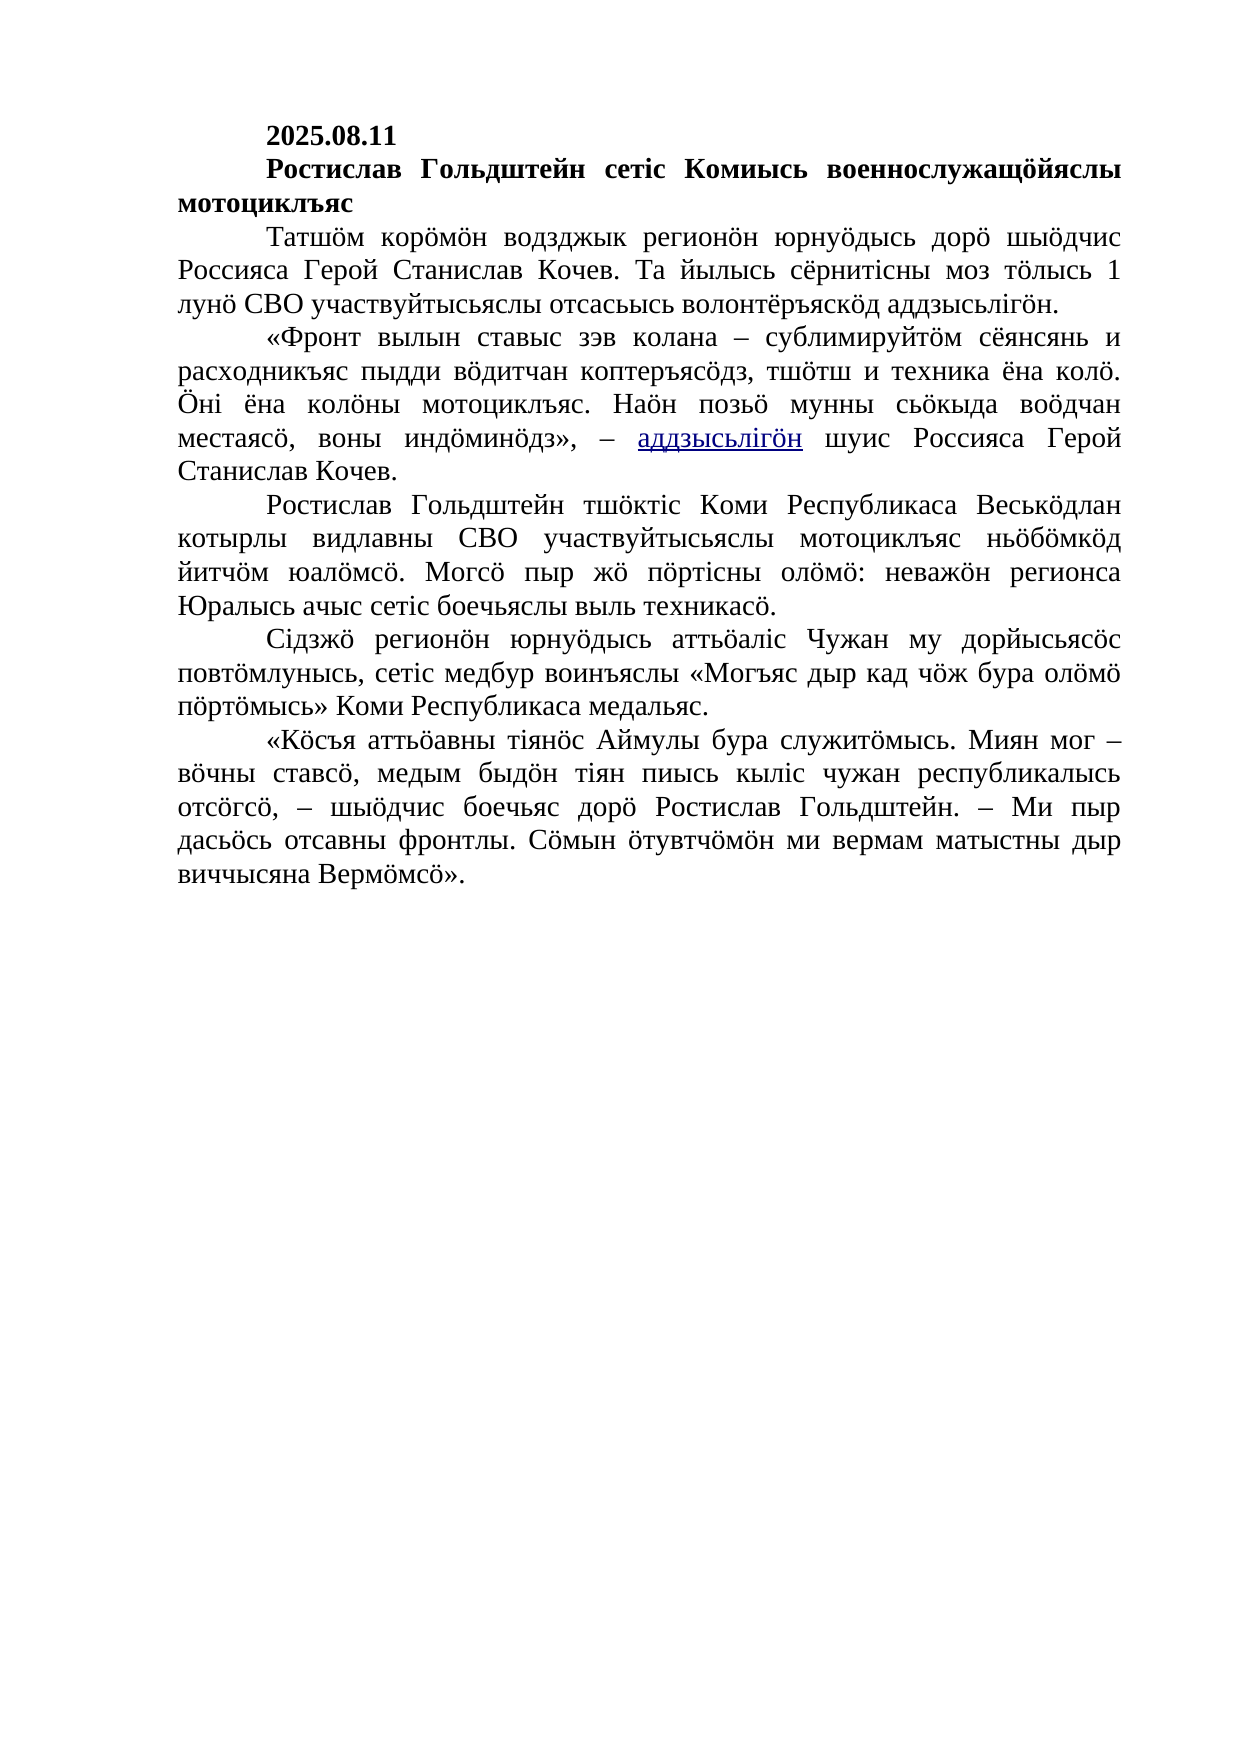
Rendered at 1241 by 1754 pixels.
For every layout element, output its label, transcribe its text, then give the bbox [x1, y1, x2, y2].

text Татшӧм корӧмӧн водзджык регионӧн юрнуӧдысь дорӧ шыӧдчис Россияса Герой Станислав Кочев. Та йылысь сёрнитісны моз тӧлысь 1 лунӧ СВО участвуйтысьяслы отсасьысь волонтёръяскӧд аддзысьлігӧн. [177, 219, 1122, 319]
text 2025.08.11 [177, 118, 1122, 152]
text «Фронт вылын ставыс зэв колана – сублимируйтӧм сёянсянь и расходникъяс пыдди вӧдитчан коптеръясӧдз, тшӧтш и техника ёна колӧ. Ӧні ёна колӧны мотоциклъяс. Наӧн позьӧ мунны сьӧкыда воӧдчан местаясӧ, воны индӧминӧдз», – аддзысьлігӧн шуис Россияса Герой Станислав Кочев. [177, 319, 1122, 487]
text «Кӧсъя аттьӧавны тіянӧс Аймулы бура служитӧмысь. Миян мог – вӧчны ставсӧ, медым быдӧн тіян пиысь кыліс чужан республикалысь отсӧгсӧ, – шыӧдчис боечьяс дорӧ Ростислав Гольдштейн. – Ми пыр дасьӧсь отсавны фронтлы. Сӧмын ӧтувтчӧмӧн ми вермам матыстны дыр виччысяна Вермӧмсӧ». [177, 722, 1122, 889]
text Ростислав Гольдштейн сетіс Комиысь военнослужащӧйяслы мотоциклъяс [177, 152, 1122, 219]
text Сідзжӧ регионӧн юрнуӧдысь аттьӧаліс Чужан му дорйысьясӧс повтӧмлунысь, сетіс медбур воинъяслы «Могъяс дыр кад чӧж бура олӧмӧ пӧртӧмысь» Коми Республикаса медальяс. [177, 621, 1122, 722]
text Ростислав Гольдштейн тшӧктіс Коми Республикаса Веськӧдлан котырлы видлавны СВО участвуйтысьяслы мотоциклъяс ньӧбӧмкӧд йитчӧм юалӧмсӧ. Могсӧ пыр жӧ пӧртісны олӧмӧ: неважӧн регионса Юралысь ачыс сетіс боечьяслы выль техникасӧ. [177, 487, 1122, 621]
